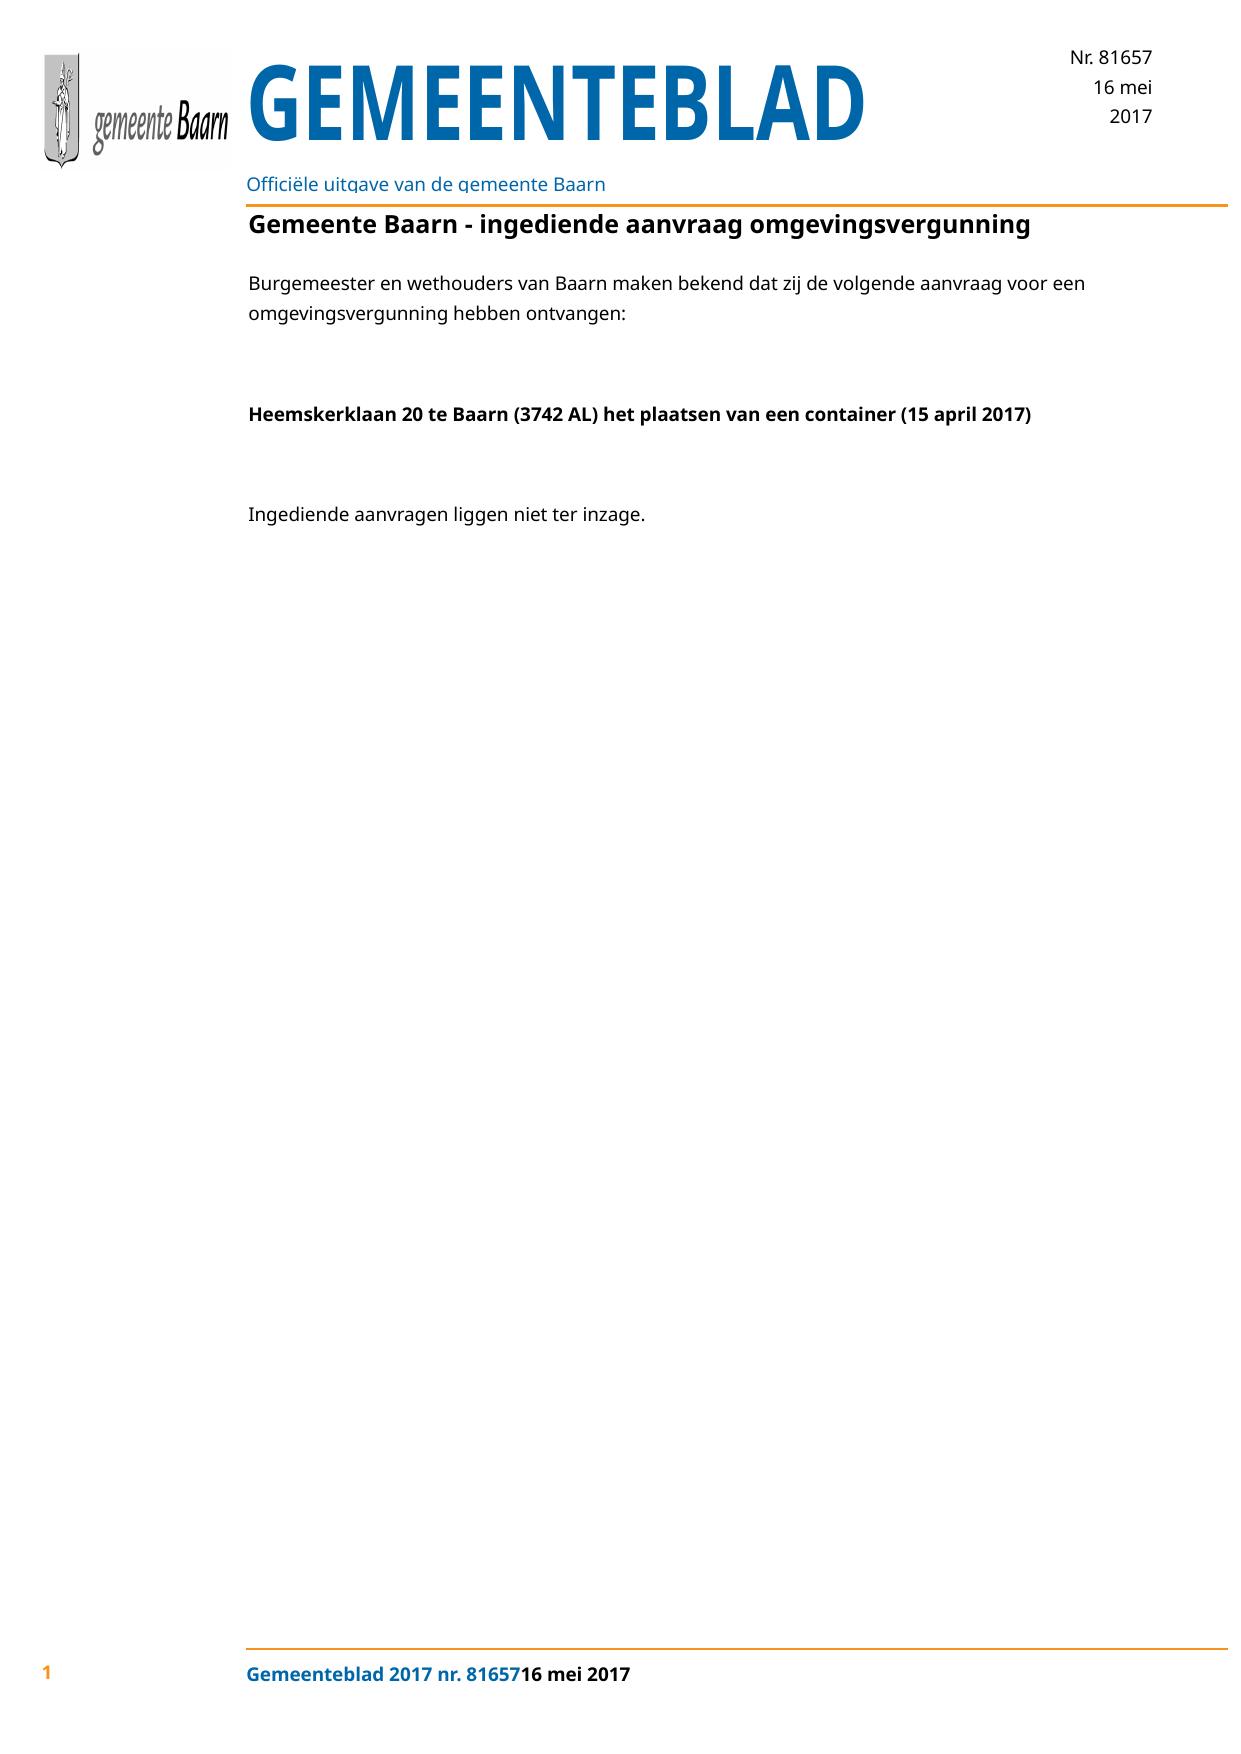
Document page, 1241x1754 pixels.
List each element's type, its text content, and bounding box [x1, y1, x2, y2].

text Ingediende aanvragen liggen niet ter inzage. [248, 502, 1152, 527]
picture [41, 47, 231, 172]
text Gemeente Baarn - ingediende aanvraag omgevingsvergunning [248, 207, 1152, 241]
text Burgemeester en wethouders van Baarn maken bekend dat zij de volgende aanvraag voor een omgevingsvergunning hebben ontvangen: [248, 270, 1152, 326]
text Heemskerklaan 20 te Baarn (3742 AL) het plaatsen van een container (15 april 2017) [248, 401, 1152, 426]
